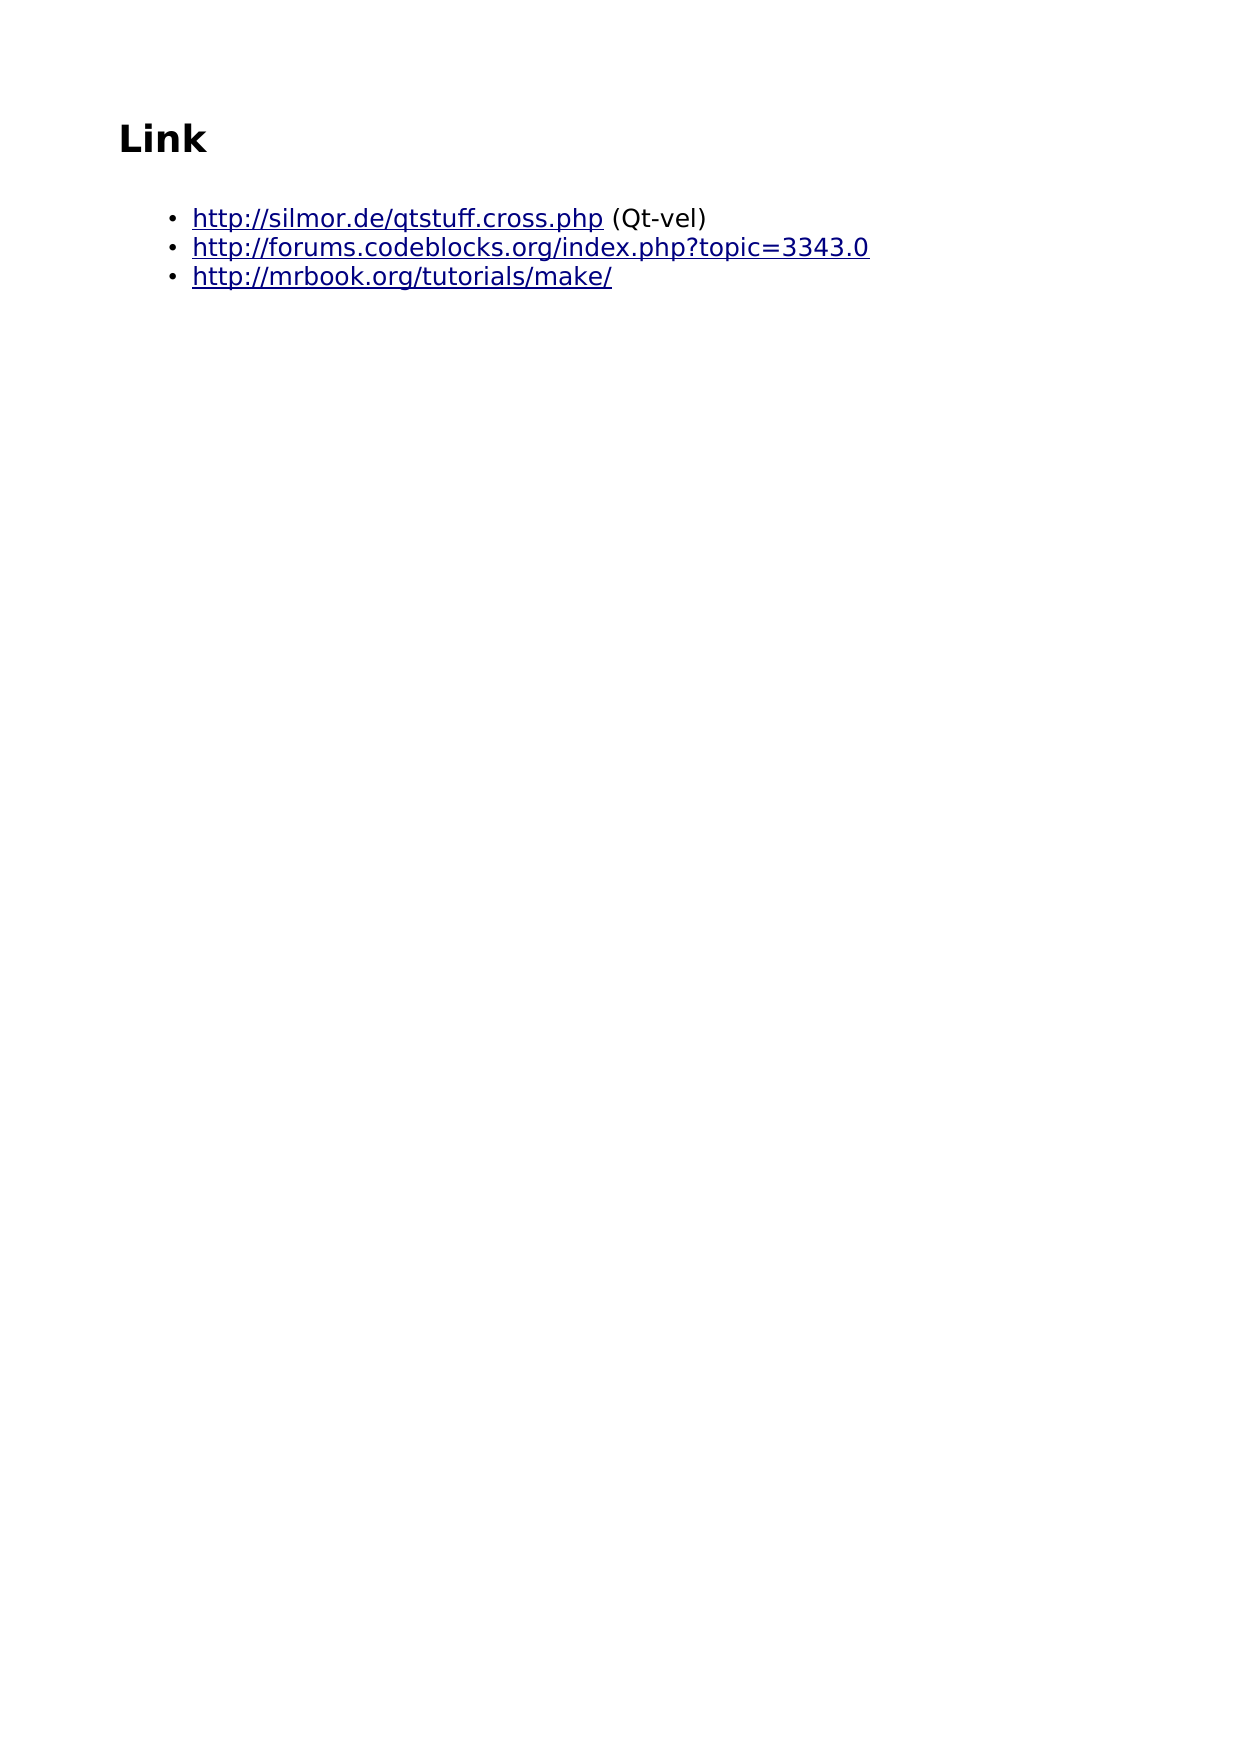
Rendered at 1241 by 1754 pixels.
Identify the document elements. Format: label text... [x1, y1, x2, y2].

list http://forums.codeblocks.org/index.php?topic=3343.0 [177, 233, 1122, 262]
subtitle Link [118, 118, 1122, 162]
list http://mrbook.org/tutorials/make/ [177, 262, 1122, 291]
list http://silmor.de/qtstuff.cross.php (Qt-vel) [177, 204, 1122, 233]
